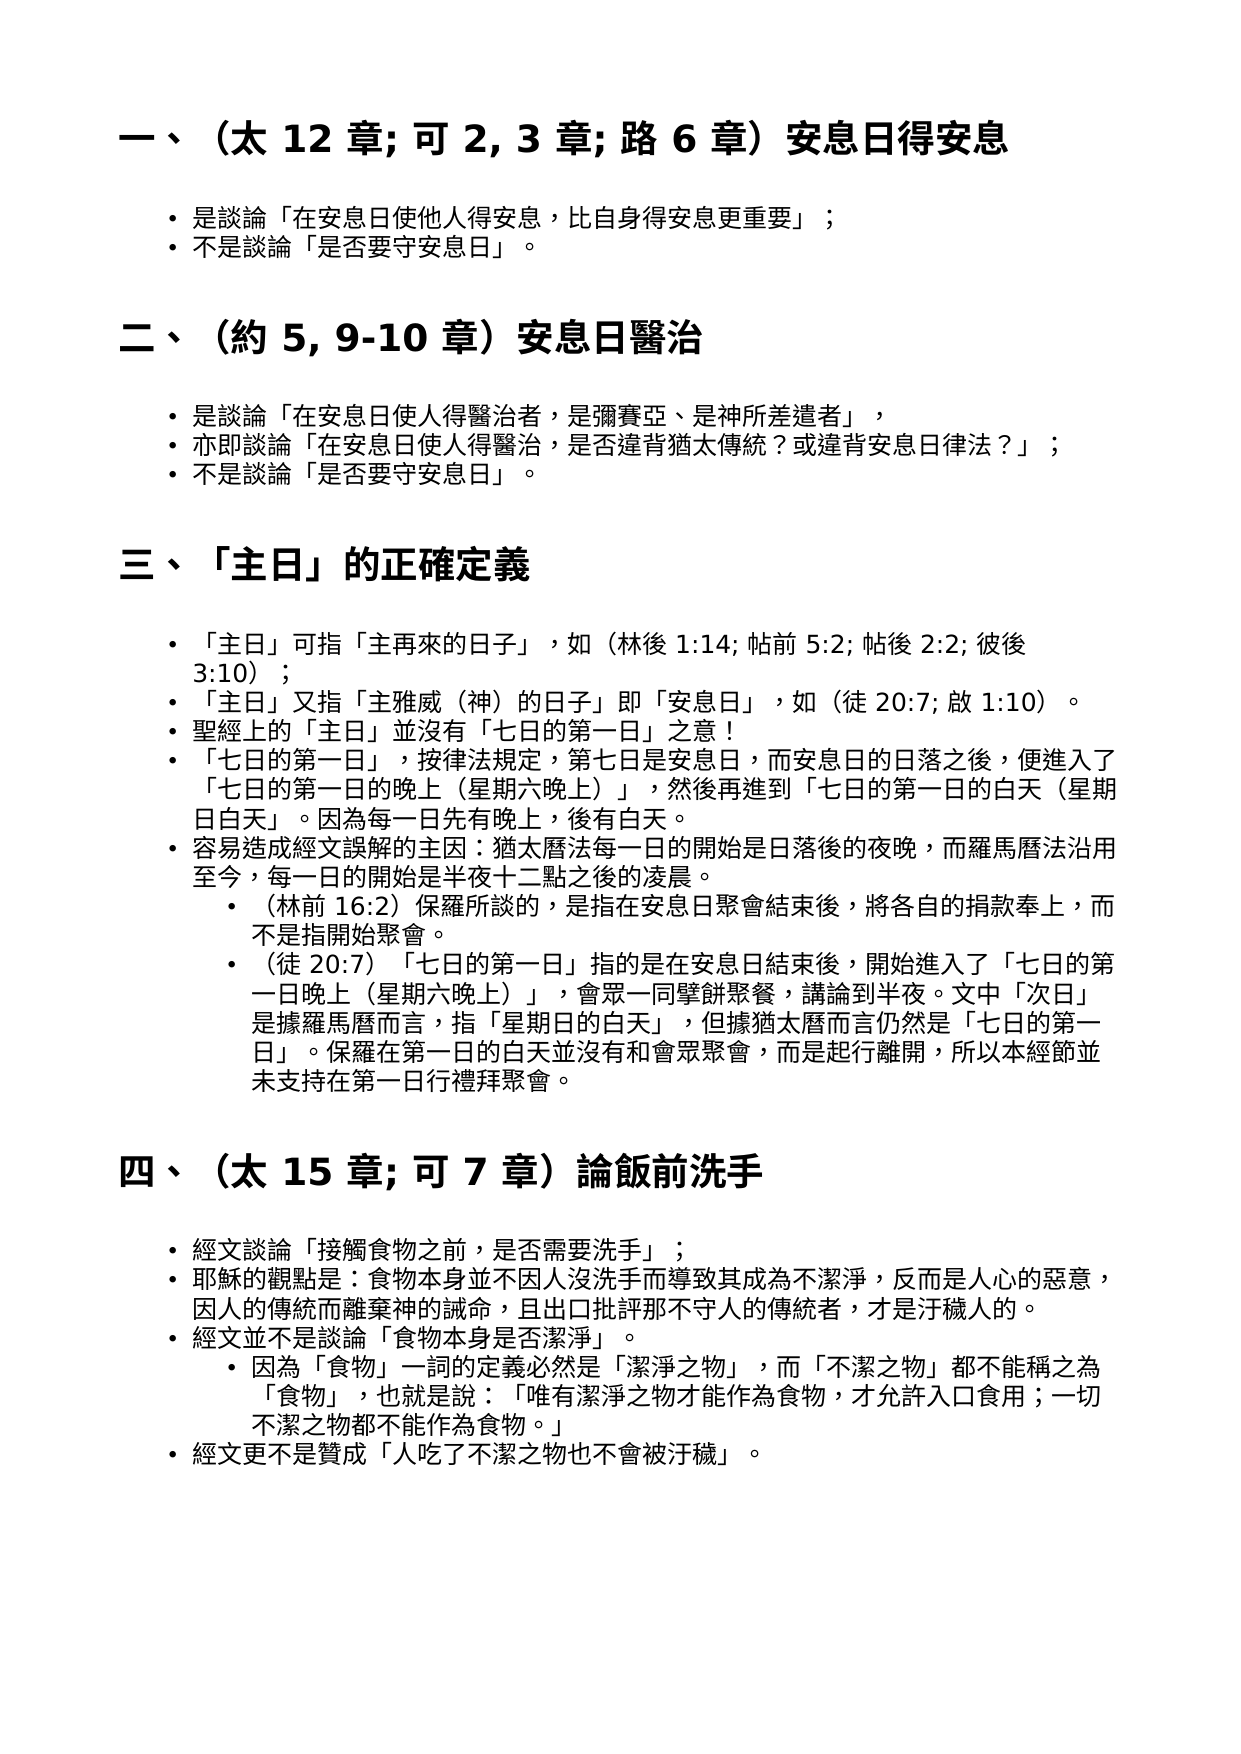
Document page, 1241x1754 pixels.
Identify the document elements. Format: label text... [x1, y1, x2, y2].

list （林前 16:2）保羅所談的，是指在安息日聚會結束後，將各自的捐款奉上，而不是指開始聚會。 [236, 892, 1122, 951]
subtitle 一、（太 12 章; 可 2, 3 章; 路 6 章）安息日得安息 [118, 118, 1122, 162]
list 「主日」又指「主雅威（神）的日子」即「安息日」，如（徒 20:7; 啟 1:10）。 [177, 688, 1122, 717]
list 是談論「在安息日使他人得安息，比自身得安息更重要」； [177, 204, 1122, 233]
list 是談論「在安息日使人得醫治者，是彌賽亞、是神所差遣者」， [177, 402, 1122, 431]
list 經文更不是贊成「人吃了不潔之物也不會被汙穢」。 [177, 1441, 1122, 1470]
list 經文並不是談論「食物本身是否潔淨」。 [177, 1324, 1122, 1353]
subtitle 二、（約 5, 9-10 章）安息日醫治 [118, 317, 1122, 360]
subtitle 三、「主日」的正確定義 [118, 544, 1122, 588]
list 「主日」可指「主再來的日子」，如（林後 1:14; 帖前 5:2; 帖後 2:2; 彼後 3:10）； [177, 630, 1122, 688]
list 亦即談論「在安息日使人得醫治，是否違背猶太傳統？或違背安息日律法？」； [177, 431, 1122, 461]
list （徒 20:7）「七日的第一日」指的是在安息日結束後，開始進入了「七日的第一日晚上（星期六晚上）」，會眾一同擘餅聚餐，講論到半夜。文中「次日」是據羅馬曆而言，指「星期日的白天」，但據猶太曆而言仍然是「七日的第一日」。保羅在第一日的白天並沒有和會眾聚會，而是起行離開，所以本經節並未支持在第一日行禮拜聚會。 [236, 951, 1122, 1096]
list 不是談論「是否要守安息日」。 [177, 461, 1122, 490]
list 耶穌的觀點是：食物本身並不因人沒洗手而導致其成為不潔淨，反而是人心的惡意，因人的傳統而離棄神的誡命，且出口批評那不守人的傳統者，才是汙穢人的。 [177, 1266, 1122, 1324]
list 容易造成經文誤解的主因：猶太曆法每一日的開始是日落後的夜晚，而羅馬曆法沿用至今，每一日的開始是半夜十二點之後的凌晨。 [177, 834, 1122, 892]
list 經文談論「接觸食物之前，是否需要洗手」； [177, 1237, 1122, 1266]
list 「七日的第一日」，按律法規定，第七日是安息日，而安息日的日落之後，便進入了「七日的第一日的晚上（星期六晚上）」，然後再進到「七日的第一日的白天（星期日白天」。因為每一日先有晚上，後有白天。 [177, 746, 1122, 834]
subtitle 四、（太 15 章; 可 7 章）論飯前洗手 [118, 1151, 1122, 1194]
list 因為「食物」一詞的定義必然是「潔淨之物」，而「不潔之物」都不能稱之為「食物」，也就是說：「唯有潔淨之物才能作為食物，才允許入口食用；一切不潔之物都不能作為食物。」 [236, 1353, 1122, 1441]
list 聖經上的「主日」並沒有「七日的第一日」之意！ [177, 717, 1122, 746]
list 不是談論「是否要守安息日」。 [177, 233, 1122, 262]
